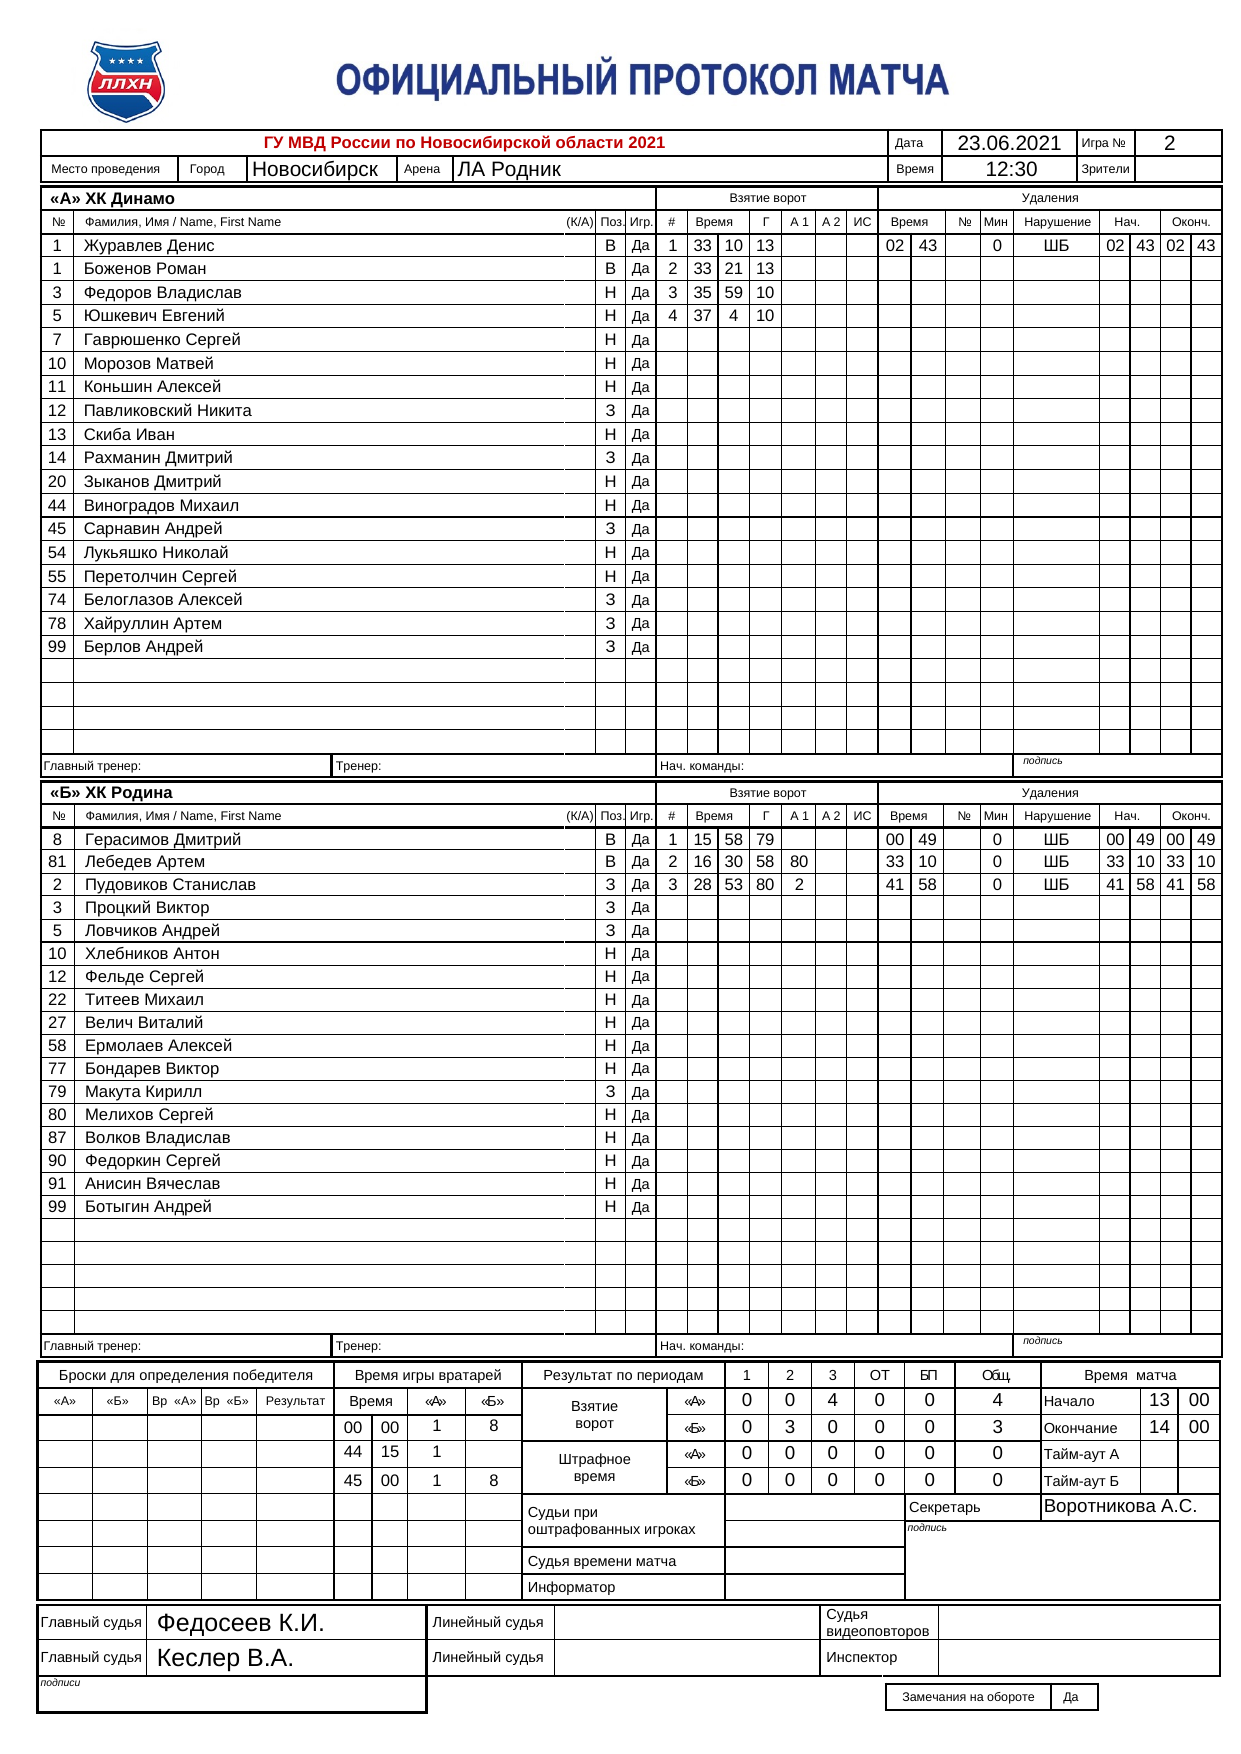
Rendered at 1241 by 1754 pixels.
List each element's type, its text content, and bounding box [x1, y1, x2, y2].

table_cell [816, 376, 846, 398]
table_cell [981, 1288, 1013, 1310]
table_cell [688, 352, 717, 374]
table_cell подпись [1014, 1335, 1221, 1356]
table_cell 00 [335, 1416, 371, 1440]
table_cell [688, 565, 717, 587]
table_cell [726, 1495, 904, 1520]
table_cell [565, 1058, 595, 1079]
table_header БП [905, 1363, 954, 1387]
table_cell [565, 446, 595, 469]
table_cell Время [879, 211, 945, 233]
table_cell 33 [688, 235, 717, 256]
table_cell [39, 1494, 92, 1520]
table_cell 80 [750, 874, 781, 895]
table_cell [688, 683, 717, 706]
table_cell [408, 1574, 465, 1599]
table_cell 80 [782, 850, 815, 872]
table_cell [1192, 966, 1221, 987]
table_cell [879, 1311, 910, 1333]
table_cell [565, 943, 595, 964]
table_cell [750, 966, 781, 987]
table_cell [1100, 399, 1129, 422]
table_cell [879, 659, 910, 682]
table_cell [981, 1104, 1013, 1126]
table_cell 33 [688, 257, 717, 280]
table_cell [750, 1196, 781, 1218]
table_cell 0 [726, 1468, 768, 1493]
table_cell [847, 1311, 877, 1333]
table_header Дата [889, 131, 941, 155]
table_cell [1014, 1035, 1099, 1057]
table_cell [1131, 1288, 1160, 1310]
table_cell Секретарь [906, 1495, 1040, 1520]
table_header Результат по периодам [523, 1363, 724, 1387]
table_cell Окончание [1042, 1415, 1140, 1440]
table_cell [39, 1441, 92, 1467]
table_cell [879, 1265, 910, 1287]
table_cell 3 [956, 1415, 1040, 1440]
table_cell Мелихов Сергей [75, 1104, 564, 1126]
table_cell [847, 1265, 877, 1287]
table_cell [1014, 565, 1099, 587]
table_cell [750, 1288, 781, 1310]
table_cell [847, 1150, 877, 1172]
table_cell [688, 707, 717, 729]
table_header 23.06.2021 [943, 131, 1076, 155]
table_cell [847, 1127, 877, 1149]
table_cell [75, 1265, 564, 1287]
table_cell [782, 235, 815, 256]
table_cell 0 [726, 1415, 768, 1440]
table_cell ИС [847, 211, 877, 233]
table_cell [847, 683, 877, 706]
table_header 1 [726, 1363, 768, 1387]
table_cell [847, 588, 877, 611]
table_cell Гаврюшенко Сергей [74, 328, 564, 351]
table_cell [782, 707, 815, 729]
table_cell [42, 683, 73, 706]
table_cell [944, 896, 980, 918]
table_cell [782, 1173, 815, 1195]
table_cell [657, 588, 687, 611]
table_cell Нач. [1100, 805, 1160, 826]
table_cell 30 [719, 850, 749, 872]
table_cell [1014, 328, 1099, 351]
table_cell [944, 966, 980, 987]
table_cell [565, 1288, 595, 1310]
table_cell [847, 494, 877, 516]
table_cell ШБ [1014, 235, 1099, 256]
table_cell подпись [1014, 755, 1221, 776]
table_cell [1014, 1219, 1099, 1241]
table_cell Федоров Владислав [74, 281, 564, 303]
table_cell [148, 1416, 201, 1440]
table_cell [847, 281, 877, 303]
table_cell [1161, 305, 1190, 327]
table_cell Нарушение [1014, 805, 1099, 826]
table_cell [912, 518, 945, 540]
table_cell 45 [335, 1468, 371, 1493]
table_cell [847, 1173, 877, 1195]
table_cell 0 [905, 1389, 954, 1413]
table_cell ШБ [1014, 874, 1099, 895]
table_cell [1014, 707, 1099, 729]
table_cell [816, 874, 846, 895]
table_cell [912, 328, 945, 351]
table_cell 11 [42, 376, 73, 398]
table_cell [565, 683, 595, 706]
table_cell 13 [1141, 1389, 1177, 1413]
table_cell [847, 1081, 877, 1103]
table_cell [626, 683, 655, 706]
table_cell [1131, 1127, 1160, 1149]
table_cell [847, 1196, 877, 1218]
table_cell [879, 943, 910, 964]
table_cell [782, 730, 815, 753]
table_cell [879, 1012, 910, 1033]
table_cell [626, 659, 655, 682]
table_cell «Б» [93, 1389, 147, 1413]
table_cell 1 [657, 235, 687, 256]
table_cell 22 [42, 989, 74, 1011]
table_cell [1100, 1058, 1129, 1079]
table_cell [1100, 966, 1129, 987]
table_cell Нарушение [1014, 211, 1099, 233]
table_cell 54 [42, 541, 73, 564]
table_cell [596, 730, 625, 753]
table_cell 3 [657, 281, 687, 303]
table_cell [944, 1012, 980, 1033]
table_cell 00 [1161, 829, 1190, 849]
table_cell [1131, 896, 1160, 918]
table_cell [816, 966, 846, 987]
table_cell Боженов Роман [74, 257, 564, 280]
table_header ГУ МВД России по Новосибирской области 2021 [42, 131, 887, 155]
table_cell [688, 1311, 717, 1333]
table_cell [946, 541, 980, 564]
table_cell [981, 328, 1013, 351]
table_cell [626, 730, 655, 753]
table_cell [847, 1104, 877, 1126]
table_cell [847, 328, 877, 351]
table_cell [688, 423, 717, 445]
table_cell [257, 1441, 333, 1467]
table_cell [816, 683, 846, 706]
table_cell [657, 943, 687, 964]
table_cell [1131, 943, 1160, 964]
table_cell [1161, 1104, 1190, 1126]
table_cell [847, 399, 877, 422]
table_cell Новосибирск [248, 157, 396, 181]
table_cell [944, 1081, 980, 1103]
table_cell [1179, 1468, 1219, 1493]
table_cell [555, 1640, 819, 1675]
table_cell Штрафное время [523, 1442, 666, 1493]
table_cell [782, 659, 815, 682]
table_cell [750, 1035, 781, 1057]
table_cell [981, 1242, 1013, 1264]
table_cell Г [750, 211, 781, 233]
table_cell [816, 636, 846, 658]
table_cell [657, 1081, 687, 1103]
table_cell А 1 [782, 805, 815, 826]
table_cell [981, 588, 1013, 611]
table_cell [1161, 399, 1190, 422]
table_cell 35 [688, 281, 717, 303]
table_cell Берлов Андрей [74, 636, 564, 658]
table_cell [946, 636, 980, 658]
table_cell [719, 707, 749, 729]
table_cell 0 [726, 1389, 768, 1413]
table_cell 10 [42, 943, 74, 964]
table_cell [148, 1441, 201, 1467]
table_cell [1100, 1081, 1129, 1103]
table_cell [946, 305, 980, 327]
table_cell [1131, 920, 1160, 941]
table_cell [1131, 1311, 1160, 1333]
table_cell Да [626, 446, 655, 469]
table_cell [657, 423, 687, 445]
table_cell 3 [769, 1415, 811, 1440]
table_cell [946, 399, 980, 422]
table_cell [565, 730, 595, 753]
table_cell [688, 541, 717, 564]
table_cell [719, 399, 749, 422]
table_cell [750, 1219, 781, 1241]
table_cell Лукьяшко Николай [74, 541, 564, 564]
table_cell [912, 1173, 943, 1195]
table_cell [944, 1173, 980, 1195]
table_cell [750, 943, 781, 964]
table_cell [879, 1104, 910, 1126]
table_cell [726, 1575, 904, 1599]
table_cell [39, 1416, 92, 1440]
table_cell [750, 328, 781, 351]
table_cell [688, 896, 717, 918]
table_cell Тайм-аут А [1042, 1441, 1140, 1467]
table_cell [816, 565, 846, 587]
table_cell 79 [750, 829, 781, 849]
table_cell [782, 966, 815, 987]
table_cell [847, 966, 877, 987]
table_cell [912, 1035, 943, 1057]
table_cell [1192, 1288, 1221, 1310]
table_header Игра № [1078, 131, 1134, 155]
table_cell Воротникова А.С. [1042, 1495, 1219, 1520]
table_cell [42, 1265, 74, 1287]
table_cell [565, 874, 595, 895]
table_cell [879, 612, 910, 634]
table_cell 02 [1100, 235, 1129, 256]
table_cell [1192, 920, 1221, 941]
table_cell 14 [42, 446, 73, 469]
table_cell Да [626, 989, 655, 1011]
table_cell [1100, 943, 1129, 964]
table_cell [816, 352, 846, 374]
table_cell [719, 494, 749, 516]
table_cell 02 [1161, 235, 1190, 256]
table_cell [93, 1416, 147, 1440]
table_cell [1161, 1012, 1190, 1033]
table_cell [816, 1058, 846, 1079]
table_cell [1161, 352, 1190, 374]
table_header Замечания на обороте [887, 1685, 1050, 1709]
table_cell [750, 1311, 781, 1333]
table_cell Ловчиков Андрей [75, 920, 564, 941]
table_cell [565, 494, 595, 516]
table_cell [74, 707, 564, 729]
table_cell [565, 829, 595, 849]
table_cell [408, 1547, 465, 1573]
table_cell 0 [905, 1468, 954, 1493]
table_cell Да [626, 376, 655, 398]
table_cell Фамилия, Имя / Name, First Name [74, 211, 565, 233]
table_cell [202, 1468, 256, 1493]
table_cell [847, 659, 877, 682]
table_cell Да [626, 1035, 655, 1057]
table_cell [565, 896, 595, 918]
table_cell [1100, 541, 1129, 564]
table_cell 27 [42, 1012, 74, 1033]
table_cell [373, 1574, 407, 1599]
table_cell [816, 470, 846, 493]
table_cell [782, 423, 815, 445]
table_cell 1 [657, 829, 687, 849]
table_cell Макута Кирилл [75, 1081, 564, 1103]
table_cell 0 [981, 850, 1013, 872]
table_cell Зрители [1078, 157, 1134, 181]
table_cell [981, 636, 1013, 658]
table_cell [1192, 1035, 1221, 1057]
table_cell Тайм-аут Б [1042, 1468, 1140, 1493]
table_cell [1131, 989, 1160, 1011]
table_header Удаления [879, 188, 1221, 209]
table_cell 12:30 [943, 157, 1076, 181]
table_cell [847, 423, 877, 445]
table_cell [1131, 565, 1160, 587]
table_cell [1131, 1012, 1160, 1033]
table_cell [565, 1242, 595, 1264]
table_cell [1161, 565, 1190, 587]
table_cell [626, 707, 655, 729]
table_cell Перетолчин Сергей [74, 565, 564, 587]
table_cell Нач. [1100, 211, 1160, 233]
table_cell [657, 659, 687, 682]
table_cell [981, 1173, 1013, 1195]
table_cell [719, 730, 749, 753]
table_cell 0 [855, 1415, 904, 1440]
table_cell Н [596, 1150, 625, 1172]
table_cell Бондарев Виктор [75, 1058, 564, 1079]
table_cell [946, 612, 980, 634]
table_cell [1161, 896, 1190, 918]
table_cell [782, 588, 815, 611]
table_header ОТ [855, 1363, 904, 1387]
table_cell [879, 1196, 910, 1218]
table_cell [626, 1265, 655, 1287]
table_cell Да [626, 1173, 655, 1195]
table_cell [1131, 1058, 1160, 1079]
table_cell [657, 966, 687, 987]
table_cell [555, 1606, 819, 1639]
table_cell [1192, 470, 1221, 493]
table_cell ШБ [1014, 850, 1099, 872]
table_cell [1131, 494, 1160, 516]
table_cell [657, 707, 687, 729]
table_cell Титеев Михаил [75, 989, 564, 1011]
table_cell [816, 446, 846, 469]
table_cell Поз. [596, 805, 625, 826]
table_cell 1 [42, 257, 73, 280]
table_cell 10 [719, 235, 749, 256]
table_cell [1161, 281, 1190, 303]
table_cell [750, 683, 781, 706]
table_cell Тренер: [333, 1335, 655, 1356]
table_cell [1100, 989, 1129, 1011]
table_cell 13 [42, 423, 73, 445]
table_cell «Б» [668, 1468, 724, 1493]
table_cell 1 [408, 1441, 465, 1467]
table_cell [981, 446, 1013, 469]
table_cell [1100, 612, 1129, 634]
table_cell 78 [42, 612, 73, 634]
table_cell [1192, 588, 1221, 611]
table_cell Процкий Виктор [75, 896, 564, 918]
table_cell [879, 1288, 910, 1310]
table_cell 77 [42, 1058, 74, 1079]
table_cell [565, 399, 595, 422]
table_cell «Б» [668, 1415, 724, 1440]
table_cell Оконч. [1161, 805, 1221, 826]
table_cell [981, 494, 1013, 516]
table_cell [1100, 376, 1129, 398]
table_cell [1131, 352, 1160, 374]
table_cell 41 [1161, 874, 1190, 895]
table_cell [847, 376, 877, 398]
table_cell [1161, 920, 1190, 941]
table_cell [1136, 157, 1221, 181]
table_cell [1192, 1311, 1221, 1333]
table_cell 16 [688, 850, 717, 872]
table_cell [1192, 1104, 1221, 1126]
table_cell [1192, 281, 1221, 303]
table_cell Анисин Вячеслав [75, 1173, 564, 1195]
table_cell ШБ [1014, 829, 1099, 849]
table_cell [946, 518, 980, 540]
table_cell [1192, 1265, 1221, 1287]
table_cell [750, 470, 781, 493]
table_cell [565, 1081, 595, 1103]
table_cell [688, 1127, 717, 1149]
table_cell 12 [42, 966, 74, 987]
table_cell 4 [812, 1389, 854, 1413]
table_header Да [1052, 1685, 1097, 1709]
table_cell [626, 1219, 655, 1241]
table_cell [1161, 588, 1190, 611]
table_cell [565, 565, 595, 587]
table_cell [1014, 423, 1099, 445]
table_cell [981, 707, 1013, 729]
table_cell [816, 920, 846, 941]
table_cell 2 [657, 257, 687, 280]
table_cell Да [626, 829, 655, 849]
table_cell 0 [956, 1468, 1040, 1493]
table_cell № [946, 211, 980, 233]
table_cell Да [626, 423, 655, 445]
table_cell [782, 1081, 815, 1103]
table_cell Рахманин Дмитрий [74, 446, 564, 469]
table_cell [782, 896, 815, 918]
table_cell Н [596, 352, 625, 374]
table_cell [1100, 1012, 1129, 1033]
table_cell Н [596, 1104, 625, 1126]
table_cell Хайруллин Артем [74, 612, 564, 634]
table_cell [782, 1150, 815, 1172]
table_cell [816, 1311, 846, 1333]
table_cell [782, 328, 815, 351]
table_cell [1192, 328, 1221, 351]
table_cell [1179, 1441, 1219, 1467]
table_cell [1014, 1196, 1099, 1218]
table_cell [688, 1058, 717, 1079]
table_cell [1161, 1196, 1190, 1218]
table_cell [879, 328, 910, 351]
table_cell [981, 1012, 1013, 1033]
table_cell [912, 1265, 943, 1287]
table_cell [93, 1494, 147, 1520]
table_cell 4 [719, 305, 749, 327]
table_cell [1131, 305, 1160, 327]
table_cell Тренер: [333, 755, 655, 776]
table_cell 10 [1192, 850, 1221, 872]
table_cell [816, 943, 846, 964]
table_cell [912, 1058, 943, 1079]
table_cell [1131, 1104, 1160, 1126]
table_cell Зыканов Дмитрий [74, 470, 564, 493]
table_cell [1014, 518, 1099, 540]
table_cell [883, 1677, 1220, 1681]
table_cell 49 [1192, 829, 1221, 849]
table_cell [981, 659, 1013, 682]
table_cell [626, 1288, 655, 1310]
table_cell [847, 707, 877, 729]
table_cell [1161, 1265, 1190, 1287]
table_cell [879, 1127, 910, 1149]
table_cell 49 [1131, 829, 1160, 849]
picture [5, 28, 1179, 129]
table_cell [946, 659, 980, 682]
table_cell [565, 588, 595, 611]
table_cell [1141, 1441, 1177, 1467]
table_cell [879, 423, 910, 445]
table_cell 3 [657, 874, 687, 895]
table_cell З [596, 896, 625, 918]
table_cell [750, 423, 781, 445]
table_cell Вр «Б» [202, 1389, 256, 1413]
table_cell [981, 1058, 1013, 1079]
table_cell [688, 1242, 717, 1264]
table_cell Информатор [523, 1575, 724, 1599]
table_cell [1100, 730, 1129, 753]
table_cell [688, 636, 717, 658]
table_cell Н [596, 1127, 625, 1149]
table_cell [657, 1196, 687, 1218]
table_cell [946, 730, 980, 753]
table_cell 0 [981, 829, 1013, 849]
table_cell В [596, 850, 625, 872]
table_cell 3 [42, 896, 74, 918]
table_cell «А» [668, 1389, 724, 1413]
table_cell [1192, 565, 1221, 587]
table_cell [879, 518, 910, 540]
table_cell [847, 1288, 877, 1310]
table_cell [719, 470, 749, 493]
table_header Время матча [1042, 1363, 1219, 1387]
table_cell [565, 1196, 595, 1218]
table_cell [719, 1242, 749, 1264]
table_cell 10 [912, 850, 943, 872]
table_cell Да [626, 1196, 655, 1218]
table_cell [565, 1035, 595, 1057]
table_cell 0 [905, 1442, 954, 1467]
table_cell [1131, 281, 1160, 303]
table_cell [719, 1012, 749, 1033]
table_cell [1014, 1311, 1099, 1333]
table_cell Н [596, 966, 625, 987]
table_cell [1131, 612, 1160, 634]
table_cell [879, 1242, 910, 1264]
table_cell [1014, 376, 1099, 398]
table_cell [981, 1127, 1013, 1149]
table_cell [944, 1196, 980, 1218]
table_cell 53 [719, 874, 749, 895]
table_cell [1100, 1288, 1129, 1310]
table_cell [657, 1150, 687, 1172]
table_cell [1100, 470, 1129, 493]
table_cell [847, 730, 877, 753]
table_cell [912, 1012, 943, 1033]
table_cell [1014, 446, 1099, 469]
table_cell [981, 376, 1013, 398]
table_cell 79 [42, 1081, 74, 1103]
table_cell [944, 989, 980, 1011]
table_cell 44 [335, 1441, 371, 1467]
table_cell [782, 352, 815, 374]
table_cell [1131, 399, 1160, 422]
table_cell [847, 896, 877, 918]
table_cell [816, 707, 846, 729]
table_cell [782, 494, 815, 516]
table_cell [1131, 1173, 1160, 1195]
table_cell Ермолаев Алексей [75, 1035, 564, 1057]
table_cell [750, 541, 781, 564]
table_cell [202, 1494, 256, 1520]
table_cell Да [626, 1104, 655, 1126]
table_cell [335, 1494, 371, 1520]
table_cell [657, 376, 687, 398]
table_cell [93, 1574, 147, 1599]
table_cell Да [626, 305, 655, 327]
table_header Взятие ворот [657, 783, 877, 803]
table_cell 5 [42, 920, 74, 941]
table_cell [596, 1265, 625, 1287]
table_cell «А» [668, 1442, 724, 1467]
table_cell [816, 896, 846, 918]
table_cell [782, 1311, 815, 1333]
table_cell А 1 [782, 211, 815, 233]
table_cell [565, 612, 595, 634]
table_cell Да [626, 541, 655, 564]
table_cell 0 [812, 1442, 854, 1467]
table_cell [1131, 1196, 1160, 1218]
table_cell [1014, 966, 1099, 987]
table_cell [912, 541, 945, 564]
table_cell [719, 896, 749, 918]
table_cell [879, 1035, 910, 1057]
table_cell [782, 1035, 815, 1057]
table_cell 0 [855, 1468, 904, 1493]
table_cell 12 [42, 399, 73, 422]
table_cell [981, 989, 1013, 1011]
table_header 3 [812, 1363, 854, 1387]
table_cell 44 [42, 494, 73, 516]
table_cell [879, 920, 910, 941]
table_cell [1161, 683, 1190, 706]
table_cell [1161, 612, 1190, 634]
table_cell [1014, 659, 1099, 682]
table_cell 58 [42, 1035, 74, 1057]
table_cell [1131, 1242, 1160, 1264]
table_cell [816, 1081, 846, 1103]
table_cell Н [596, 328, 625, 351]
table_cell Н [596, 565, 625, 587]
table_cell Да [626, 281, 655, 303]
table_cell [565, 850, 595, 872]
table_cell 00 [1179, 1389, 1219, 1413]
table_cell [688, 920, 717, 941]
table_cell 37 [688, 305, 717, 327]
table_cell Фельде Сергей [75, 966, 564, 987]
table_cell 00 [373, 1468, 407, 1493]
table_cell [750, 920, 781, 941]
table_cell Да [626, 920, 655, 941]
table_cell [1131, 423, 1160, 445]
table_cell [565, 235, 595, 256]
table_cell [912, 707, 945, 729]
table_cell [1192, 1012, 1221, 1033]
table_cell [1100, 257, 1129, 280]
table_cell [1131, 1219, 1160, 1241]
table_cell [946, 565, 980, 587]
table_cell 4 [956, 1389, 1040, 1413]
table_cell 0 [812, 1415, 854, 1440]
table_cell [879, 1150, 910, 1172]
table_cell [257, 1574, 333, 1599]
table_cell [750, 1173, 781, 1195]
table_header Время игры вратарей [335, 1363, 521, 1387]
table_cell [981, 305, 1013, 327]
table_cell [657, 920, 687, 941]
table_cell Да [626, 943, 655, 964]
table_cell 45 [42, 518, 73, 540]
table_cell [466, 1441, 521, 1467]
table_cell [1100, 683, 1129, 706]
table_cell [879, 1219, 910, 1241]
table_cell Да [626, 1150, 655, 1172]
table_cell Да [626, 1127, 655, 1149]
table_cell [565, 257, 595, 280]
table_cell [1014, 1127, 1099, 1149]
table_cell [1161, 1127, 1190, 1149]
table_cell Н [596, 1058, 625, 1079]
table_cell [750, 896, 781, 918]
table_cell [1192, 1058, 1221, 1079]
table_cell А 2 [816, 211, 846, 233]
table_cell [782, 565, 815, 587]
table_cell [719, 328, 749, 351]
table_cell [981, 896, 1013, 918]
table_header «А» ХК Динамо [42, 188, 655, 209]
table_cell [944, 1035, 980, 1057]
table_cell [782, 1288, 815, 1310]
table_cell Да [626, 1081, 655, 1103]
table_cell Вр «А» [148, 1389, 201, 1413]
table_cell [912, 305, 945, 327]
table_cell [912, 588, 945, 611]
table_cell [688, 376, 717, 398]
table_cell [1192, 730, 1221, 753]
table_cell [946, 352, 980, 374]
table_cell [1161, 730, 1190, 753]
table_cell [750, 1104, 781, 1126]
table_cell Велич Виталий [75, 1012, 564, 1033]
table_cell [981, 683, 1013, 706]
table_cell [373, 1494, 407, 1520]
table_cell [1014, 612, 1099, 634]
table_cell Да [626, 612, 655, 634]
table_cell [912, 920, 943, 941]
table_cell [1192, 1127, 1221, 1149]
table_header Взятие ворот [657, 188, 877, 209]
table_cell Н [596, 423, 625, 445]
table_header Общ. [956, 1363, 1040, 1387]
table_cell «А» [39, 1389, 92, 1413]
table_cell А 2 [816, 805, 846, 826]
table_cell [944, 1150, 980, 1172]
table_cell [847, 1035, 877, 1057]
table_cell 74 [42, 588, 73, 611]
table_cell 0 [769, 1442, 811, 1467]
table_cell 00 [879, 829, 910, 849]
table_cell [1014, 1081, 1099, 1103]
table_cell [912, 1127, 943, 1149]
table_cell [626, 1311, 655, 1333]
table_cell [847, 1219, 877, 1241]
table_cell Да [626, 565, 655, 587]
table_cell [782, 1104, 815, 1126]
table_cell [912, 966, 943, 987]
table_cell [688, 1288, 717, 1310]
table_cell [879, 707, 910, 729]
table_cell [1161, 1173, 1190, 1195]
table_header Удаления [879, 783, 1221, 803]
table_cell [719, 1311, 749, 1333]
table_cell [944, 1104, 980, 1126]
table_cell [782, 518, 815, 540]
table_cell З [596, 518, 625, 540]
table_cell 1 [408, 1468, 465, 1493]
table_cell [981, 1265, 1013, 1287]
table_cell [1131, 1150, 1160, 1172]
table_cell [879, 588, 910, 611]
table_cell [657, 1265, 687, 1287]
table_cell [1100, 1219, 1129, 1241]
table_cell [847, 518, 877, 540]
table_cell № [944, 805, 980, 826]
table_cell Скиба Иван [74, 423, 564, 445]
table_cell [1014, 896, 1099, 918]
table_cell подпись [906, 1522, 1219, 1599]
table_cell [816, 588, 846, 611]
table_cell [596, 683, 625, 706]
table_cell [750, 1127, 781, 1149]
table_cell [719, 612, 749, 634]
table_cell [750, 494, 781, 516]
table_cell З [596, 874, 625, 895]
table_cell Главный тренер: [42, 755, 330, 776]
table_cell 49 [912, 829, 943, 849]
table_cell [847, 874, 877, 895]
table_cell [944, 1058, 980, 1079]
table_cell [1192, 352, 1221, 374]
table_cell [719, 1173, 749, 1195]
table_cell [981, 920, 1013, 941]
table_cell [750, 1265, 781, 1287]
table_cell [42, 1311, 74, 1333]
table_cell [565, 423, 595, 445]
table_cell [335, 1521, 371, 1546]
table_cell [1014, 1265, 1099, 1287]
table_cell [750, 659, 781, 682]
table_cell [816, 328, 846, 351]
table_cell [719, 352, 749, 374]
table_cell Да [626, 518, 655, 540]
table_cell 43 [912, 235, 945, 256]
table_cell Н [596, 1012, 625, 1033]
table_cell [1131, 446, 1160, 469]
table_cell [257, 1547, 333, 1573]
table_cell [1161, 659, 1190, 682]
table_cell [981, 612, 1013, 634]
table_cell [1014, 989, 1099, 1011]
table_cell Белоглазов Алексей [74, 588, 564, 611]
table_cell [565, 1265, 595, 1287]
table_cell [816, 1265, 846, 1287]
table_cell [657, 1058, 687, 1079]
table_cell [782, 1196, 815, 1218]
table_cell [912, 399, 945, 422]
table_cell [782, 541, 815, 564]
table_cell [946, 707, 980, 729]
table_cell 43 [1131, 235, 1160, 256]
table_cell [1014, 352, 1099, 374]
table_cell З [596, 636, 625, 658]
table_cell [1192, 305, 1221, 327]
table_cell Фамилия, Имя / Name, First Name [75, 805, 565, 826]
table_cell [719, 659, 749, 682]
table_cell [688, 446, 717, 469]
table_cell [202, 1521, 256, 1546]
table_cell [719, 1288, 749, 1310]
table_cell [1100, 707, 1129, 729]
table_cell 10 [750, 281, 781, 303]
table_cell 00 [1179, 1415, 1219, 1440]
table_cell подписи [39, 1677, 425, 1711]
table_cell [1100, 446, 1129, 469]
table_cell 33 [1161, 850, 1190, 872]
table_header 2 [769, 1363, 811, 1387]
table_cell [1100, 1265, 1129, 1287]
table_cell [816, 850, 846, 872]
table_cell [1192, 399, 1221, 422]
table_cell 0 [905, 1415, 954, 1440]
table_cell [1014, 1288, 1099, 1310]
table_cell [1192, 376, 1221, 398]
table_cell [1131, 730, 1160, 753]
table_cell [912, 423, 945, 445]
table_cell [750, 707, 781, 729]
table_cell [726, 1548, 904, 1573]
table_cell [847, 829, 877, 849]
table_cell [782, 989, 815, 1011]
table_cell [981, 541, 1013, 564]
table_cell [946, 683, 980, 706]
table_cell 90 [42, 1150, 74, 1172]
table_cell [782, 281, 815, 303]
table_cell [74, 659, 564, 682]
table_cell [1100, 1104, 1129, 1126]
table_cell [981, 1219, 1013, 1241]
table_cell [1192, 1242, 1221, 1264]
table_cell [944, 1127, 980, 1149]
table_cell Г [750, 805, 781, 826]
table_cell [944, 1242, 980, 1264]
table_cell Да [626, 399, 655, 422]
table_cell Начало [1042, 1389, 1140, 1413]
table_cell [1014, 1173, 1099, 1195]
table_cell [1014, 1150, 1099, 1172]
table_cell [782, 1127, 815, 1149]
table_cell [944, 1219, 980, 1241]
table_cell [1014, 730, 1099, 753]
table_cell [688, 989, 717, 1011]
table_cell [657, 446, 687, 469]
table_cell [657, 1035, 687, 1057]
table_cell [719, 588, 749, 611]
table_cell [202, 1441, 256, 1467]
table_cell [657, 541, 687, 564]
table_cell [912, 1311, 943, 1333]
table_cell [1014, 1058, 1099, 1079]
table_cell [565, 1104, 595, 1126]
table_cell [75, 1311, 564, 1333]
table_cell 10 [750, 305, 781, 327]
table_cell [688, 1173, 717, 1195]
table_cell [912, 989, 943, 1011]
table_cell Арена [398, 157, 452, 181]
table_cell [912, 1104, 943, 1126]
table_cell «А» [408, 1389, 465, 1413]
table_cell [750, 565, 781, 587]
table_cell [912, 896, 943, 918]
table_cell 0 [956, 1442, 1040, 1467]
table_cell Время [889, 157, 941, 181]
table_cell [719, 1196, 749, 1218]
table_cell 13 [750, 235, 781, 256]
table_cell [912, 612, 945, 634]
table_cell [1100, 518, 1129, 540]
table_cell [1100, 352, 1129, 374]
table_cell Нач. команды: [657, 755, 1012, 776]
table_cell [1192, 1196, 1221, 1218]
table_cell [565, 1311, 595, 1333]
table_cell 0 [981, 874, 1013, 895]
table_cell [719, 1104, 749, 1126]
table_cell [912, 470, 945, 493]
table_cell [1100, 1196, 1129, 1218]
table_cell [1192, 1150, 1221, 1172]
table_cell [466, 1547, 521, 1573]
table_cell [782, 446, 815, 469]
table_cell Поз. [596, 211, 625, 233]
table_cell [719, 1265, 749, 1287]
table_cell 15 [688, 829, 717, 849]
table_cell 13 [750, 257, 781, 280]
table_cell [939, 1640, 1219, 1675]
table_cell [565, 1127, 595, 1149]
table_cell [1014, 636, 1099, 658]
table_cell 58 [719, 829, 749, 849]
table_cell [879, 730, 910, 753]
table_cell [750, 1058, 781, 1079]
table_cell [816, 1173, 846, 1195]
table_cell [42, 1242, 74, 1264]
table_cell [1100, 896, 1129, 918]
table_cell [816, 1196, 846, 1218]
table_cell [1100, 1035, 1129, 1057]
table_cell [719, 1081, 749, 1103]
table_cell З [596, 920, 625, 941]
table_cell 3 [42, 281, 73, 303]
table_cell [39, 1468, 92, 1493]
table_cell [719, 966, 749, 987]
table_cell # [657, 211, 687, 233]
table_cell [912, 446, 945, 469]
table_cell [944, 850, 980, 872]
table_cell [782, 1058, 815, 1079]
table_cell [596, 1219, 625, 1241]
table_cell Главный судья [39, 1640, 146, 1675]
table_cell Время [335, 1389, 407, 1413]
table_cell [74, 683, 564, 706]
table_cell [1192, 257, 1221, 280]
table_cell [42, 707, 73, 729]
table_cell Главный тренер: [42, 1335, 330, 1356]
table_cell [565, 1150, 595, 1172]
table_cell [1100, 659, 1129, 682]
table_cell Игр. [626, 211, 655, 233]
table_cell [981, 257, 1013, 280]
table_cell [750, 730, 781, 753]
table_cell 00 [373, 1416, 407, 1440]
table_cell [1192, 636, 1221, 658]
table_cell [373, 1547, 407, 1573]
table_cell [946, 328, 980, 351]
table_cell 1 [42, 235, 73, 256]
table_cell [946, 588, 980, 611]
table_cell [257, 1416, 333, 1440]
table_cell [657, 896, 687, 918]
table_cell [257, 1521, 333, 1546]
table_cell [944, 1265, 980, 1287]
table_cell [912, 1219, 943, 1241]
table_cell 0 [981, 235, 1013, 256]
table_cell 58 [1192, 874, 1221, 895]
table_cell [565, 1012, 595, 1033]
table_cell [1131, 1081, 1160, 1103]
table_cell [1161, 1242, 1190, 1264]
table_cell [408, 1494, 465, 1520]
table_cell [466, 1494, 521, 1520]
table_cell [42, 1219, 74, 1241]
table_cell [1014, 399, 1099, 422]
table_cell [688, 612, 717, 634]
table_cell [719, 1127, 749, 1149]
table_cell [1192, 612, 1221, 634]
table_cell Н [596, 281, 625, 303]
table_cell [565, 707, 595, 729]
table_cell [816, 399, 846, 422]
table_cell 21 [719, 257, 749, 280]
table_cell [782, 470, 815, 493]
table_cell [688, 1265, 717, 1287]
table_cell Игр. [626, 805, 655, 826]
table_cell [1192, 518, 1221, 540]
table_cell [1161, 423, 1190, 445]
table_cell [782, 920, 815, 941]
table_cell [1161, 1311, 1190, 1333]
table_cell [719, 1150, 749, 1172]
table_cell [657, 1127, 687, 1149]
table_cell [946, 446, 980, 469]
table_cell [782, 1012, 815, 1033]
table_cell [1100, 423, 1129, 445]
table_cell [944, 1288, 980, 1310]
table_cell Да [626, 470, 655, 493]
table_cell 7 [42, 328, 73, 351]
table_cell [912, 565, 945, 587]
table_cell [981, 565, 1013, 587]
table_cell 33 [879, 850, 910, 872]
table_cell [1131, 518, 1160, 540]
table_cell [816, 612, 846, 634]
table_cell [1131, 376, 1160, 398]
table_cell Результат [257, 1389, 333, 1413]
table_cell [1014, 541, 1099, 564]
table_cell [565, 920, 595, 941]
table_cell [1192, 446, 1221, 469]
table_cell 59 [719, 281, 749, 303]
table_cell [847, 612, 877, 634]
table_cell [981, 352, 1013, 374]
table_cell [1100, 1242, 1129, 1264]
table_cell Судья времени матча [523, 1548, 724, 1573]
table_cell Да [626, 896, 655, 918]
table_cell [719, 636, 749, 658]
table_cell (К/А) [565, 211, 595, 233]
table_cell 58 [1131, 874, 1160, 895]
table_cell [565, 636, 595, 658]
table_cell [565, 518, 595, 540]
table_cell [981, 1311, 1013, 1333]
table_cell 4 [657, 305, 687, 327]
table_cell Да [626, 328, 655, 351]
table_cell [981, 281, 1013, 303]
table_cell [39, 1521, 92, 1546]
table_cell [565, 1173, 595, 1195]
table_cell [1161, 257, 1190, 280]
table_cell [565, 470, 595, 493]
table_cell [657, 470, 687, 493]
table_cell [688, 470, 717, 493]
table_cell З [596, 588, 625, 611]
table_cell [981, 1150, 1013, 1172]
table_cell [879, 1173, 910, 1195]
table_cell Место проведения [42, 157, 177, 181]
table_cell [946, 281, 980, 303]
table_cell Кеслер В.А. [147, 1640, 425, 1675]
table_cell [1131, 707, 1160, 729]
table_cell [946, 470, 980, 493]
table_cell [1141, 1468, 1177, 1493]
table_cell [847, 352, 877, 374]
table_cell [657, 352, 687, 374]
table_cell [879, 896, 910, 918]
table_cell [1014, 494, 1099, 516]
table_cell [981, 423, 1013, 445]
table_cell [946, 376, 980, 398]
table_cell [816, 1127, 846, 1149]
table_cell [782, 376, 815, 398]
table_cell [847, 989, 877, 1011]
table_cell [879, 966, 910, 987]
table_cell 99 [42, 636, 73, 658]
table_cell ИС [847, 805, 877, 826]
table_cell Н [596, 470, 625, 493]
table_cell Линейный судья [428, 1640, 554, 1675]
table_cell 0 [812, 1468, 854, 1493]
table_cell [688, 966, 717, 987]
table_cell 55 [42, 565, 73, 587]
table_cell Пудовиков Станислав [75, 874, 564, 895]
table_cell [688, 1081, 717, 1103]
table_cell [565, 305, 595, 327]
table_cell [1014, 1242, 1099, 1264]
table_cell [1014, 1012, 1099, 1033]
table_cell [719, 376, 749, 398]
table_cell [1192, 1081, 1221, 1103]
table_cell 8 [466, 1416, 521, 1440]
table_cell 2 [42, 874, 74, 895]
table_cell [1161, 470, 1190, 493]
table_cell [428, 1677, 882, 1711]
table_cell [750, 518, 781, 540]
table_cell [596, 659, 625, 682]
table_cell [847, 470, 877, 493]
table_cell [1161, 1035, 1190, 1057]
table_cell [719, 920, 749, 941]
table_cell [912, 659, 945, 682]
table_cell Федосеев К.И. [147, 1606, 425, 1639]
table_cell [1014, 683, 1099, 706]
table_cell [816, 1288, 846, 1310]
table_cell [981, 1035, 1013, 1057]
table_cell [816, 659, 846, 682]
table_cell 33 [1100, 850, 1129, 872]
table_cell [565, 659, 595, 682]
table_cell [782, 829, 815, 849]
table_cell Сарнавин Андрей [74, 518, 564, 540]
table_cell Н [596, 494, 625, 516]
table_cell [879, 636, 910, 658]
table_cell [1100, 305, 1129, 327]
table_cell Город [179, 157, 246, 181]
table_cell [1014, 1104, 1099, 1126]
table_cell [688, 399, 717, 422]
table_cell [847, 565, 877, 587]
table_cell [1192, 707, 1221, 729]
table_cell [1192, 659, 1221, 682]
table_cell [912, 281, 945, 303]
table_cell [657, 1288, 687, 1310]
table_cell [688, 1035, 717, 1057]
table_cell В [596, 235, 625, 256]
table_cell [816, 1012, 846, 1033]
table_cell [782, 305, 815, 327]
table_cell [912, 376, 945, 398]
table_cell З [596, 1081, 625, 1103]
table_cell [782, 683, 815, 706]
table_cell [816, 989, 846, 1011]
table_cell [847, 920, 877, 941]
table_cell Да [626, 1058, 655, 1079]
table_cell Да [626, 966, 655, 987]
table_cell Н [596, 541, 625, 564]
table_cell Герасимов Дмитрий [75, 829, 564, 849]
table_cell [1100, 920, 1129, 941]
table_cell [719, 423, 749, 445]
table_cell [750, 612, 781, 634]
table_cell [750, 588, 781, 611]
table_cell [1131, 541, 1160, 564]
table_cell [719, 541, 749, 564]
table_cell [148, 1494, 201, 1520]
table_cell [75, 1219, 564, 1241]
table_cell [1014, 257, 1099, 280]
table_cell [816, 730, 846, 753]
table_cell [912, 1242, 943, 1264]
table_cell [688, 659, 717, 682]
table_cell Н [596, 1035, 625, 1057]
table_cell [719, 446, 749, 469]
table_cell [782, 399, 815, 422]
table_cell [1100, 1173, 1129, 1195]
table_cell [1161, 494, 1190, 516]
table_cell [1100, 1150, 1129, 1172]
table_cell [1131, 470, 1160, 493]
table_cell [657, 989, 687, 1011]
table_cell [782, 1242, 815, 1264]
table_cell [1014, 920, 1099, 941]
table_cell [202, 1574, 256, 1599]
table_cell [1161, 541, 1190, 564]
table_cell Да [626, 588, 655, 611]
table_cell [816, 423, 846, 445]
table_cell [93, 1521, 147, 1546]
table_cell [847, 1012, 877, 1033]
table_cell [596, 1288, 625, 1310]
table_cell [782, 1219, 815, 1241]
table_cell [944, 1311, 980, 1333]
table_cell [565, 541, 595, 564]
table_cell [1014, 281, 1099, 303]
table_cell [879, 399, 910, 422]
table_cell [1100, 636, 1129, 658]
table_cell 8 [466, 1468, 521, 1493]
table_cell [1100, 565, 1129, 587]
table_cell [657, 612, 687, 634]
table_cell З [596, 399, 625, 422]
table_cell [1014, 588, 1099, 611]
table_cell [981, 730, 1013, 753]
table_cell 00 [1100, 829, 1129, 849]
table_cell [944, 874, 980, 895]
table_cell [879, 494, 910, 516]
table_cell Судьи при оштрафованных игроках [523, 1495, 724, 1546]
table_cell Н [596, 376, 625, 398]
table_cell 58 [750, 850, 781, 872]
table_cell [93, 1547, 147, 1573]
table_cell [782, 1265, 815, 1287]
table_cell [981, 966, 1013, 987]
table_cell [1131, 257, 1160, 280]
table_cell [1161, 943, 1190, 964]
table_cell Ботыгин Андрей [75, 1196, 564, 1218]
table_cell [688, 518, 717, 540]
table_cell Коньшин Алексей [74, 376, 564, 398]
table_cell [1131, 328, 1160, 351]
table_cell 20 [42, 470, 73, 493]
table_cell [657, 683, 687, 706]
table_cell [750, 376, 781, 398]
table_cell [1014, 943, 1099, 964]
table_cell [719, 943, 749, 964]
table_cell [257, 1468, 333, 1493]
table_cell [912, 352, 945, 374]
table_cell 0 [855, 1389, 904, 1413]
table_cell [657, 1104, 687, 1126]
table_cell [1192, 683, 1221, 706]
table_cell Да [626, 352, 655, 374]
table_cell [93, 1468, 147, 1493]
table_cell 87 [42, 1127, 74, 1149]
table_cell [1131, 1035, 1160, 1057]
table_cell 81 [42, 850, 74, 872]
table_cell [148, 1521, 201, 1546]
table_cell [688, 943, 717, 964]
table_cell [879, 989, 910, 1011]
table_cell [847, 541, 877, 564]
table_cell [466, 1574, 521, 1599]
table_cell [879, 541, 910, 564]
table_cell [879, 1058, 910, 1079]
table_cell [944, 920, 980, 941]
table_cell [74, 730, 564, 753]
table_cell [719, 1058, 749, 1079]
table_cell # [657, 805, 687, 826]
table_cell Н [596, 943, 625, 964]
table_cell [565, 352, 595, 374]
table_cell [719, 1219, 749, 1241]
table_cell [657, 494, 687, 516]
table_cell [1192, 943, 1221, 964]
table_cell [816, 1219, 846, 1241]
table_cell Н [596, 305, 625, 327]
table_cell Да [626, 850, 655, 872]
table_cell [847, 1058, 877, 1079]
table_cell [335, 1547, 371, 1573]
table_cell [912, 1081, 943, 1103]
table_cell [946, 257, 980, 280]
table_cell [93, 1441, 147, 1467]
table_cell [1131, 588, 1160, 611]
table_cell Да [626, 257, 655, 280]
table_cell [688, 1219, 717, 1241]
table_cell [688, 730, 717, 753]
table_cell [1099, 1682, 1220, 1711]
table_cell [750, 1242, 781, 1264]
table_cell [981, 470, 1013, 493]
table_cell [719, 518, 749, 540]
table_cell [565, 376, 595, 398]
table_cell [39, 1547, 92, 1573]
table_cell [565, 989, 595, 1011]
table_cell [981, 518, 1013, 540]
table_cell [565, 966, 595, 987]
table_cell Федоркин Сергей [75, 1150, 564, 1172]
table_cell 41 [879, 874, 910, 895]
table_cell [939, 1606, 1219, 1639]
table_cell Судья видеоповторов [821, 1606, 938, 1639]
table_cell [42, 730, 73, 753]
table_cell [879, 376, 910, 398]
table_cell № [42, 211, 73, 233]
table_cell [1100, 1311, 1129, 1333]
table_cell Оконч. [1161, 211, 1221, 233]
table_cell [912, 1196, 943, 1218]
table_cell [688, 1150, 717, 1172]
table_cell [39, 1574, 92, 1599]
table_cell [657, 399, 687, 422]
table_cell [750, 636, 781, 658]
table_cell [657, 328, 687, 351]
table_cell 14 [1141, 1415, 1177, 1440]
table_cell Н [596, 1173, 625, 1195]
table_cell [1161, 1219, 1190, 1241]
table_cell 28 [688, 874, 717, 895]
table_cell [565, 1219, 595, 1241]
table_cell (К/А) [565, 805, 595, 826]
table_cell [782, 612, 815, 634]
table_cell 99 [42, 1196, 74, 1218]
table_cell № [42, 805, 74, 826]
table_cell [719, 683, 749, 706]
table_cell 15 [373, 1441, 407, 1467]
table_cell Время [879, 805, 943, 826]
table_cell [596, 1311, 625, 1333]
table_cell 58 [912, 874, 943, 895]
table_cell 8 [42, 829, 74, 849]
table_cell [1161, 707, 1190, 729]
table_cell [596, 1242, 625, 1264]
table_cell [879, 683, 910, 706]
table_cell [944, 943, 980, 964]
table_cell [1100, 328, 1129, 351]
table_cell 41 [1100, 874, 1129, 895]
table_cell Волков Владислав [75, 1127, 564, 1149]
table_cell [879, 470, 910, 493]
table_header «Б» ХК Родина [42, 783, 655, 803]
table_cell 80 [42, 1104, 74, 1126]
table_cell [1192, 1219, 1221, 1241]
table_cell [657, 730, 687, 753]
table_cell [946, 423, 980, 445]
table_cell [750, 1081, 781, 1103]
table_cell [565, 328, 595, 351]
table_cell Время [688, 211, 749, 233]
table_cell [1161, 1150, 1190, 1172]
table_cell [657, 1012, 687, 1033]
table_cell [1161, 636, 1190, 658]
table_cell [202, 1416, 256, 1440]
table_cell [565, 281, 595, 303]
table_cell [912, 730, 945, 753]
table_cell [981, 943, 1013, 964]
table_cell [688, 494, 717, 516]
table_cell [75, 1242, 564, 1264]
table_cell [1161, 989, 1190, 1011]
table_cell [816, 518, 846, 540]
table_cell 0 [769, 1389, 811, 1413]
table_cell [1161, 376, 1190, 398]
table_cell 2 [782, 874, 815, 895]
table_cell [847, 235, 877, 256]
table_cell З [596, 612, 625, 634]
table_cell [847, 850, 877, 872]
table_cell [657, 1311, 687, 1333]
table_cell Линейный судья [428, 1606, 554, 1639]
table_cell [847, 943, 877, 964]
table_cell «Б » [466, 1389, 521, 1413]
table_cell [726, 1521, 904, 1546]
table_cell [688, 1196, 717, 1218]
table_cell [657, 518, 687, 540]
table_cell [750, 352, 781, 374]
table_cell [1192, 989, 1221, 1011]
table_cell [657, 565, 687, 587]
table_cell [1192, 1173, 1221, 1195]
table_cell [148, 1547, 201, 1573]
table_cell [1161, 518, 1190, 540]
table_cell 43 [1192, 235, 1221, 256]
table_cell [912, 943, 943, 964]
table_cell [782, 943, 815, 964]
table_cell В [596, 257, 625, 280]
table_cell [1100, 494, 1129, 516]
table_cell В [596, 829, 625, 849]
table_cell [688, 1012, 717, 1033]
table_cell 0 [855, 1442, 904, 1467]
table_cell Хлебников Антон [75, 943, 564, 964]
table_cell [782, 257, 815, 280]
table_cell Нач. команды: [657, 1335, 1012, 1356]
table_cell [816, 235, 846, 256]
table_cell [1161, 446, 1190, 469]
table_cell Павликовский Никита [74, 399, 564, 422]
table_cell Виноградов Михаил [74, 494, 564, 516]
table_cell [1161, 1288, 1190, 1310]
table_cell [879, 1081, 910, 1103]
table_cell Да [626, 1012, 655, 1033]
table_cell [626, 1242, 655, 1264]
table_cell [847, 446, 877, 469]
table_cell [912, 1288, 943, 1310]
table_header Броски для определения победителя [39, 1363, 333, 1387]
table_cell 10 [1131, 850, 1160, 872]
table_cell [879, 352, 910, 374]
table_cell Инспектор [821, 1640, 938, 1675]
table_cell [750, 989, 781, 1011]
table_cell [879, 281, 910, 303]
table_cell 0 [726, 1442, 768, 1467]
table_cell [981, 399, 1013, 422]
table_header 2 [1136, 131, 1221, 155]
table_cell [816, 1104, 846, 1126]
table_cell [1161, 966, 1190, 987]
table_cell [816, 829, 846, 849]
table_cell [946, 235, 980, 256]
table_cell [816, 1242, 846, 1264]
table_cell [657, 1242, 687, 1264]
table_cell [847, 636, 877, 658]
table_cell [1014, 470, 1099, 493]
table_cell [1192, 423, 1221, 445]
table_cell [408, 1521, 465, 1546]
table_cell [981, 1081, 1013, 1103]
table_cell [75, 1288, 564, 1310]
table_cell Юшкевич Евгений [74, 305, 564, 327]
table_cell [847, 257, 877, 280]
table_cell Мин [981, 211, 1013, 233]
table_cell [879, 305, 910, 327]
table_cell [816, 494, 846, 516]
table_cell [148, 1574, 201, 1599]
table_cell [847, 305, 877, 327]
table_cell 10 [42, 352, 73, 374]
table_cell [912, 683, 945, 706]
table_cell [879, 565, 910, 587]
table_cell [912, 1150, 943, 1172]
table_cell [816, 1150, 846, 1172]
table_cell Лебедев Артем [75, 850, 564, 872]
table_cell [688, 588, 717, 611]
table_cell ЛА Родник [454, 157, 887, 181]
table_cell [1100, 588, 1129, 611]
table_cell [1131, 1265, 1160, 1287]
table_cell Мин [981, 805, 1013, 826]
table_cell Морозов Матвей [74, 352, 564, 374]
table_cell [335, 1574, 371, 1599]
table_cell [879, 257, 910, 280]
table_cell [782, 636, 815, 658]
table_cell Взятие ворот [523, 1389, 666, 1440]
table_cell [1100, 1127, 1129, 1149]
table_cell [373, 1521, 407, 1546]
table_cell Время [688, 805, 749, 826]
table_cell Да [626, 874, 655, 895]
table_cell [1131, 636, 1160, 658]
table_cell [657, 1173, 687, 1195]
table_cell 0 [769, 1468, 811, 1493]
table_cell [847, 1242, 877, 1264]
table_cell Да [626, 494, 655, 516]
table_cell [1192, 494, 1221, 516]
table_cell [1161, 328, 1190, 351]
table_cell [1131, 683, 1160, 706]
table_cell [912, 257, 945, 280]
table_cell [750, 399, 781, 422]
table_cell [816, 257, 846, 280]
table_cell [1161, 1058, 1190, 1079]
table_cell [688, 328, 717, 351]
table_cell [657, 636, 687, 658]
table_cell Журавлев Денис [74, 235, 564, 256]
table_cell [719, 989, 749, 1011]
table_cell [719, 1035, 749, 1057]
table_cell [148, 1468, 201, 1493]
table_cell [816, 541, 846, 564]
table_cell 02 [879, 235, 910, 256]
table_cell Главный судья [39, 1606, 146, 1639]
table_cell Да [626, 235, 655, 256]
table_cell [1161, 1081, 1190, 1103]
table_cell 2 [657, 850, 687, 872]
table_cell 1 [408, 1416, 465, 1440]
table_cell [1131, 659, 1160, 682]
table_cell [1014, 305, 1099, 327]
table_cell [750, 1012, 781, 1033]
table_cell [688, 1104, 717, 1126]
table_cell 91 [42, 1173, 74, 1195]
table_cell [1192, 896, 1221, 918]
table_cell [596, 707, 625, 729]
table_cell [202, 1547, 256, 1573]
table_cell [1192, 541, 1221, 564]
table_cell Да [626, 636, 655, 658]
table_cell Н [596, 989, 625, 1011]
table_cell [946, 494, 980, 516]
table_cell [912, 494, 945, 516]
table_cell Н [596, 1196, 625, 1218]
table_cell [719, 565, 749, 587]
table_cell З [596, 446, 625, 469]
table_cell [1100, 281, 1129, 303]
table_cell [42, 1288, 74, 1310]
table_cell [816, 281, 846, 303]
table_cell [750, 446, 781, 469]
table_cell [944, 829, 980, 849]
table_cell [1131, 966, 1160, 987]
table_cell [912, 636, 945, 658]
table_cell [981, 1196, 1013, 1218]
table_cell [657, 1219, 687, 1241]
table_cell [257, 1494, 333, 1520]
table_cell [816, 1035, 846, 1057]
table_cell [466, 1521, 521, 1546]
table_cell [42, 659, 73, 682]
table_cell [750, 1150, 781, 1172]
table_cell 5 [42, 305, 73, 327]
table_cell [879, 446, 910, 469]
table_cell [816, 305, 846, 327]
